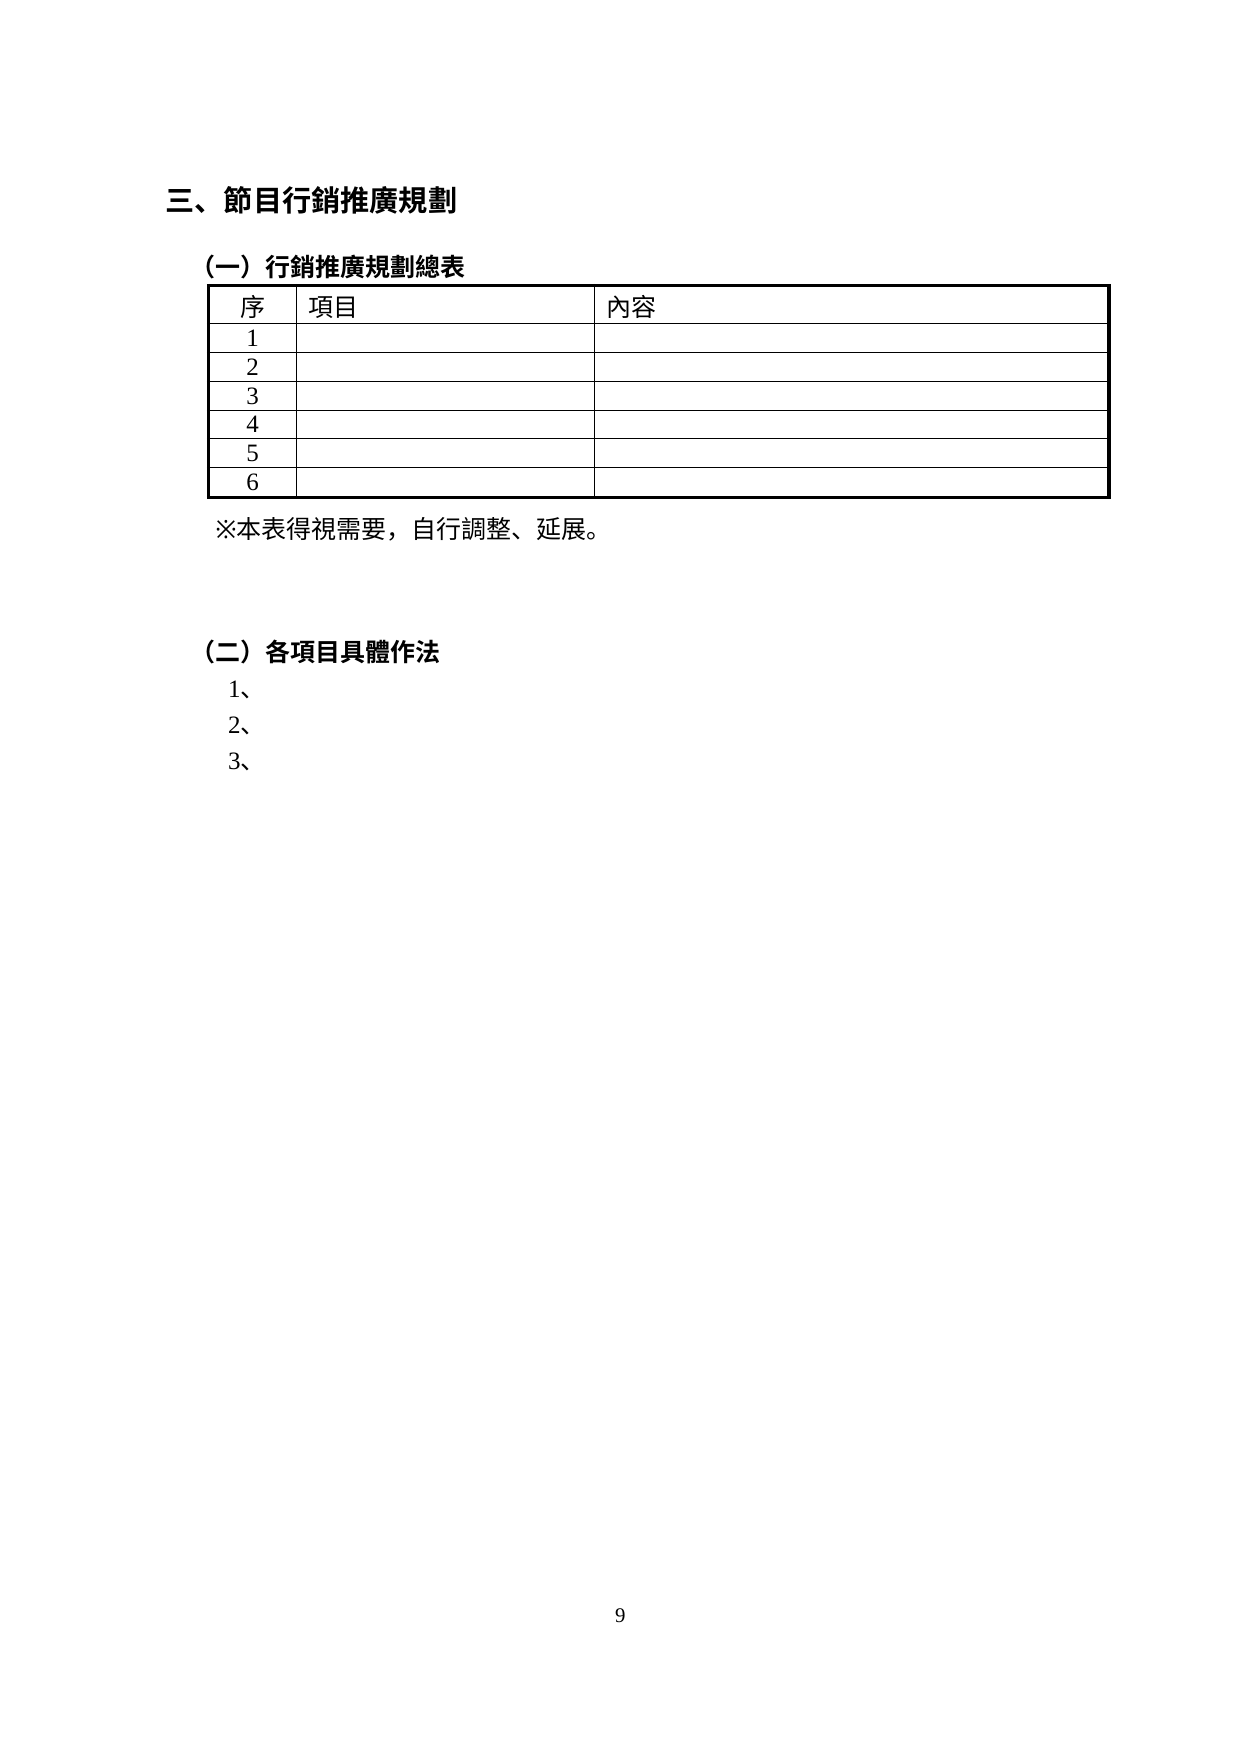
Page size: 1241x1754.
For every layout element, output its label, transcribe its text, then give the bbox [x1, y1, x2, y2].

table_header 項目 [297, 287, 594, 323]
text 三、節目行銷推廣規劃 [165, 178, 1075, 220]
table_cell 4 [210, 411, 296, 438]
table_cell [297, 411, 594, 438]
table_cell 3 [210, 382, 296, 409]
text 1、 [228, 668, 1075, 704]
table_cell [297, 382, 594, 409]
table_cell 6 [210, 468, 296, 496]
table_cell [595, 324, 1107, 352]
table_cell [595, 439, 1107, 467]
table_cell [595, 353, 1107, 381]
table_cell [297, 324, 594, 352]
text （一）行銷推廣規劃總表 [190, 248, 1075, 284]
table_cell [297, 353, 594, 381]
table_cell 1 [210, 324, 296, 352]
table_cell [297, 468, 594, 496]
table_header 序 [210, 287, 296, 323]
table_cell [595, 382, 1107, 409]
table_cell [297, 439, 594, 467]
text 3、 [228, 741, 1075, 777]
table_cell [595, 411, 1107, 438]
text 2、 [228, 704, 1075, 741]
text （二）各項目具體作法 [190, 632, 1075, 668]
table_cell 2 [210, 353, 296, 381]
table_header 內容 [595, 287, 1107, 323]
table_cell [595, 468, 1107, 496]
text ※本表得視需要，自行調整、延展。 [215, 499, 1075, 549]
table_cell 5 [210, 439, 296, 467]
